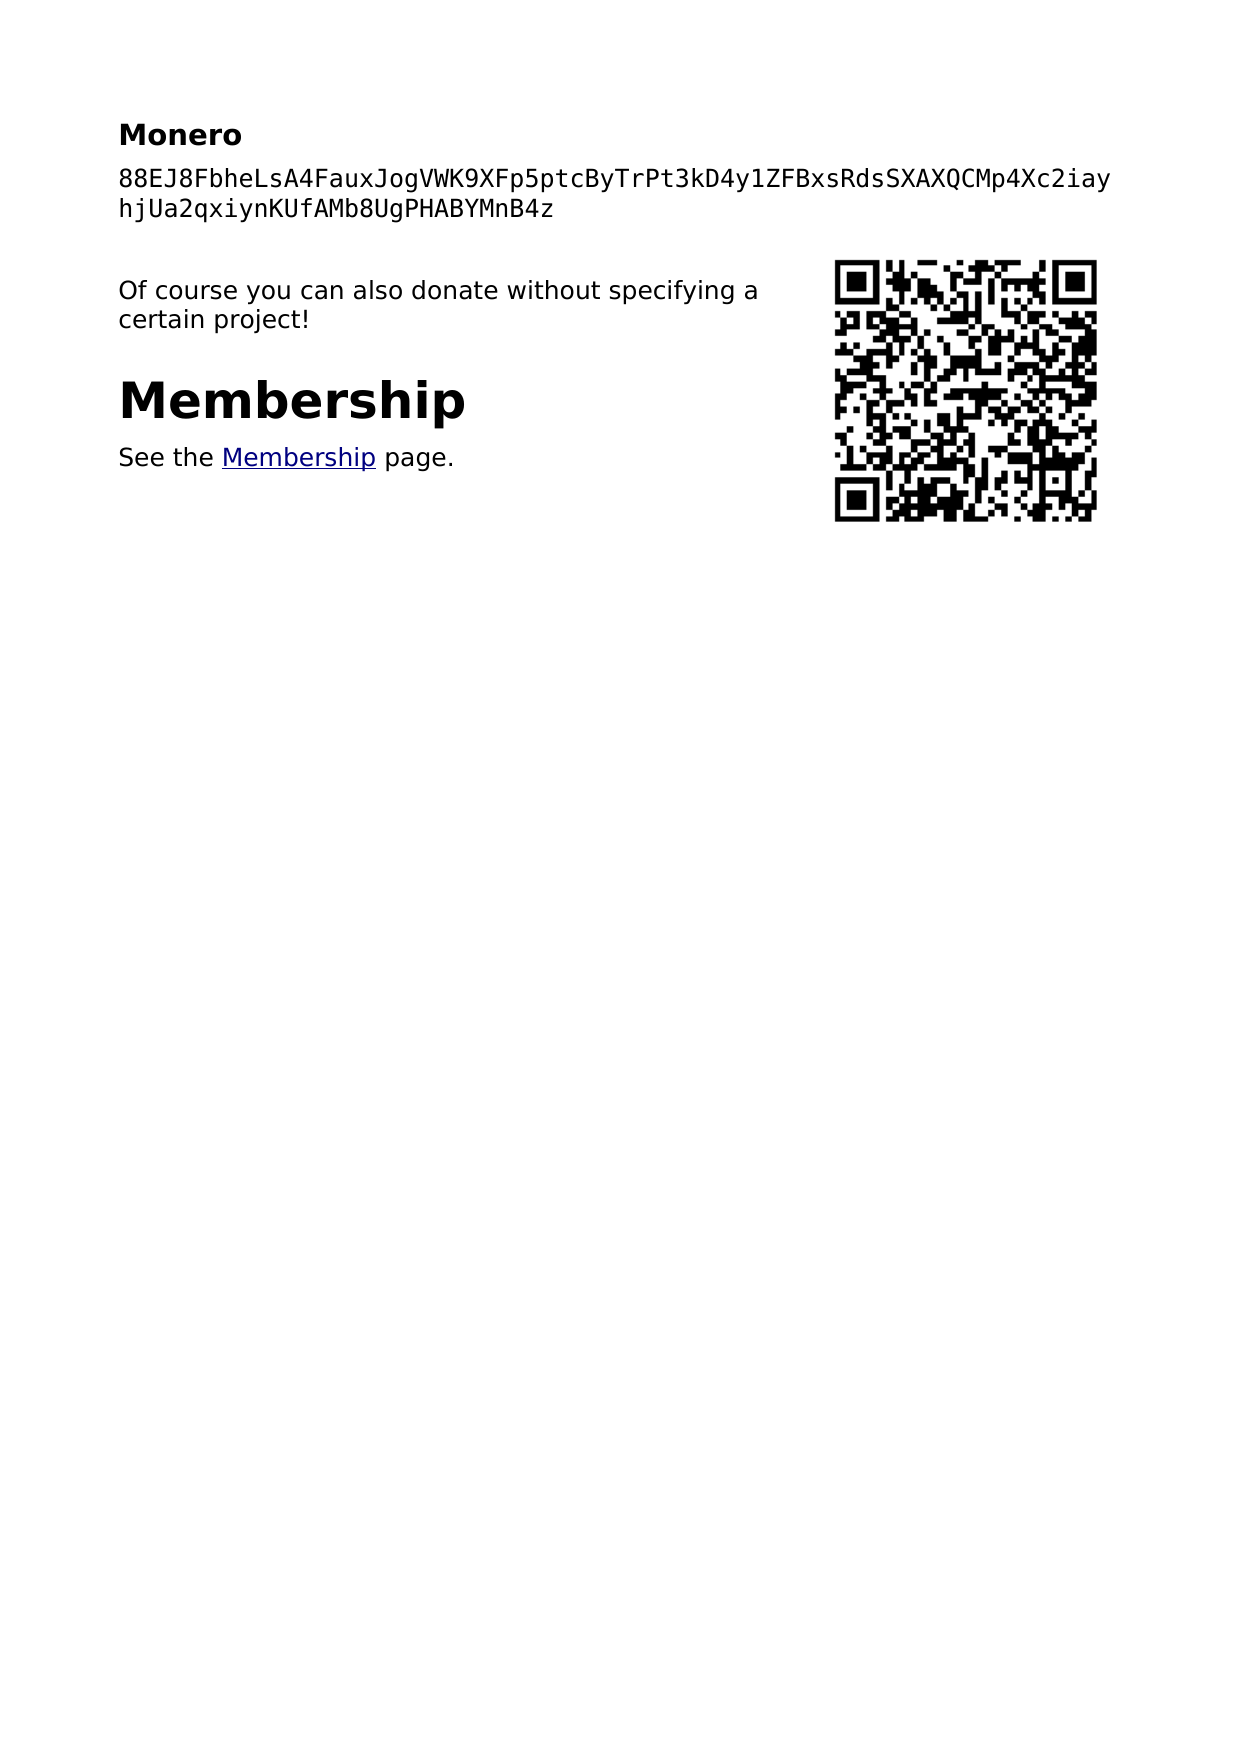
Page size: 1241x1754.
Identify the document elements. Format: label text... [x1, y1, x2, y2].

text Of course you can also donate without specifying a certain project! [118, 276, 809, 335]
picture [809, 234, 1123, 548]
subtitle Monero [118, 118, 1122, 152]
subtitle Membership [118, 372, 809, 430]
text 88EJ8FbheLsA4FauxJogVWK9XFp5ptcByTrPt3kD4y1ZFBxsRdsSXAXQCMp4Xc2iayhjUa2qxiynKUfAMb8UgPHABYMnB4z [118, 164, 1122, 223]
text See the Membership page. [118, 443, 809, 472]
